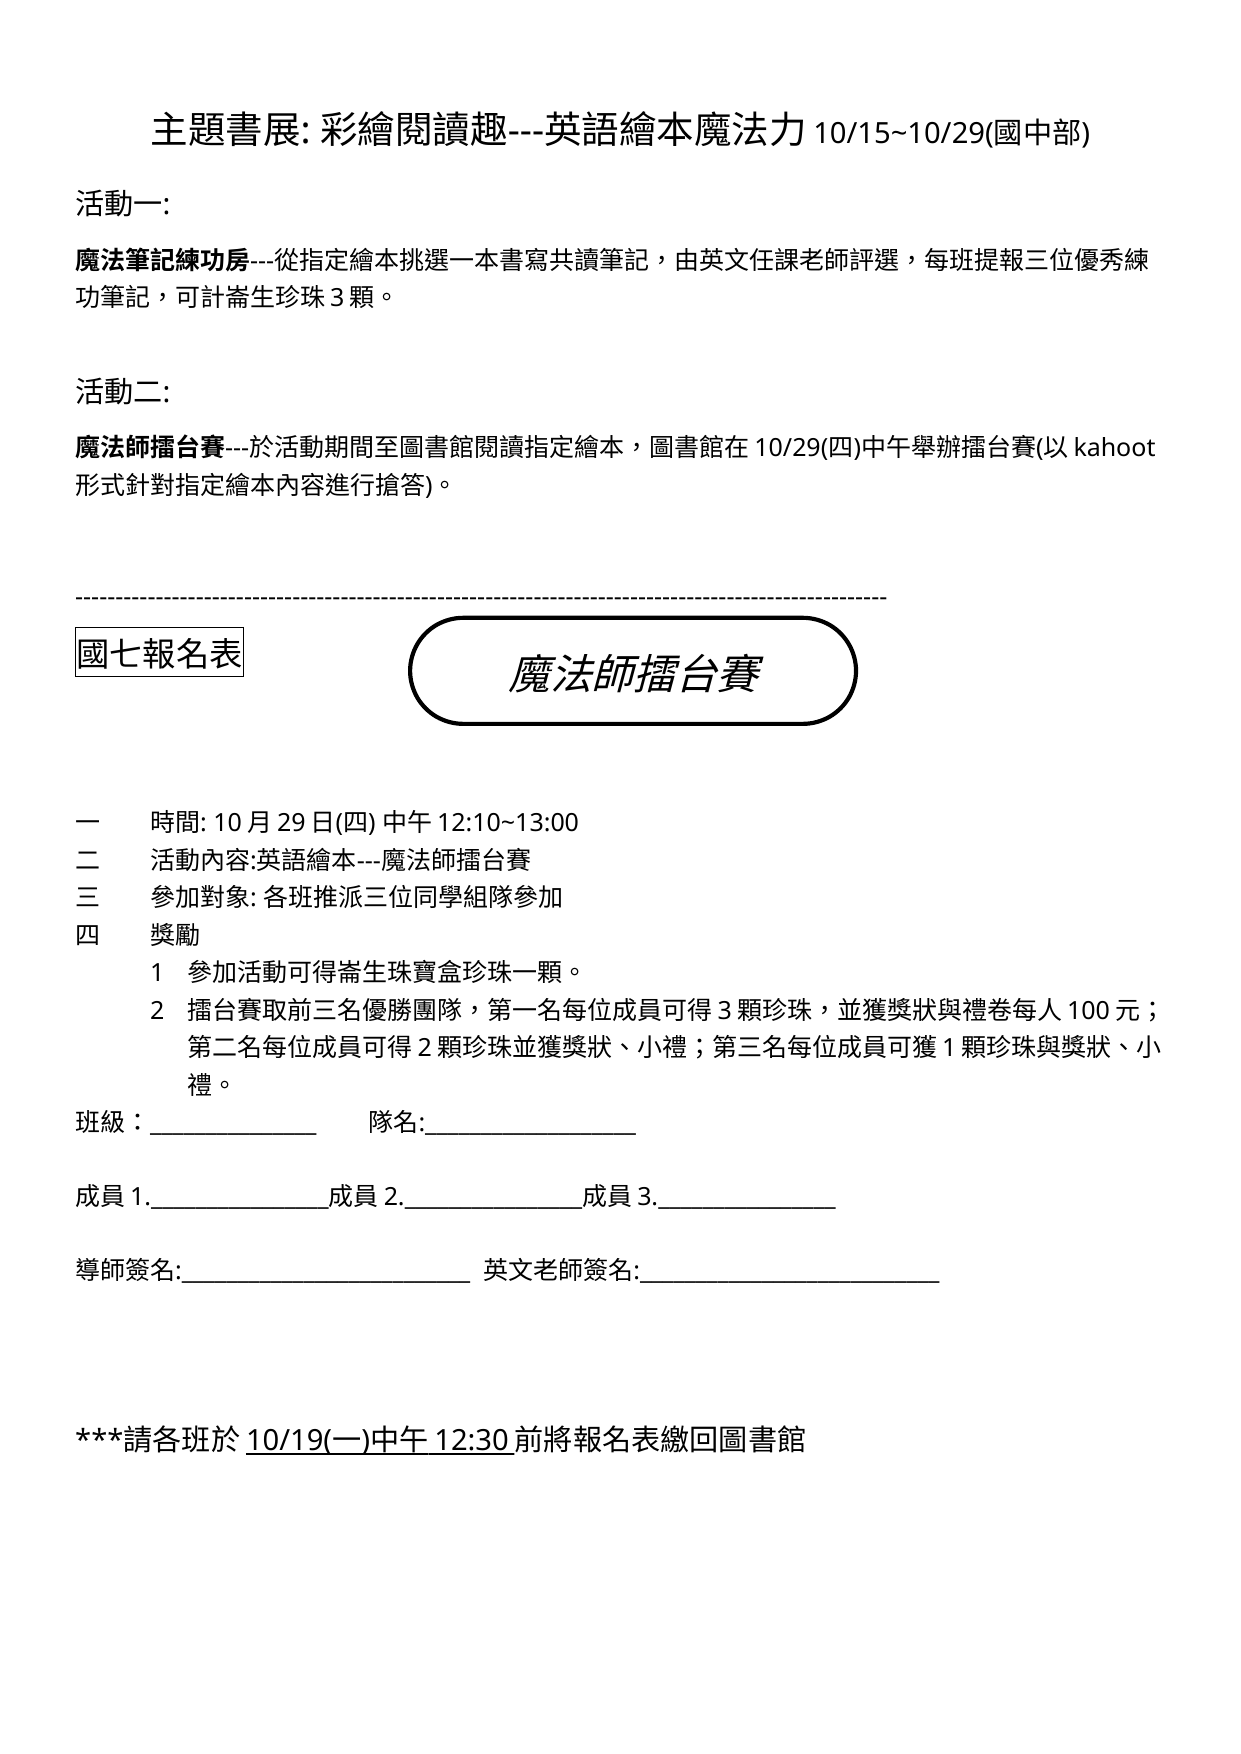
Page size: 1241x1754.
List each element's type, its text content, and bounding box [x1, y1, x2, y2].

text 活動二: [75, 352, 1165, 427]
list 擂台賽取前三名優勝團隊，第一名每位成員可得3顆珍珠，並獲獎狀與禮卷每人100元；第二名每位成員可得2顆珍珠並獲獎狀、小禮；第三名每位成員可獲1顆珍珠與獎狀、小禮。 [150, 989, 1165, 1102]
text ----------------------------------------------------------------------------------------------------- [75, 577, 1165, 614]
text 成員1.________________成員2.________________成員3.________________ [75, 1176, 1165, 1213]
list 時間: 10月29日(四) 中午12:10~13:00 [75, 802, 1165, 839]
text 國七報名表 [75, 614, 1165, 689]
list 參加對象: 各班推派三位同學組隊參加 [75, 877, 1165, 914]
text 魔法師擂台賽---於活動期間至圖書館閱讀指定繪本，圖書館在10/29(四)中午舉辦擂台賽(以kahoot形式針對指定繪本內容進行搶答)。 [75, 427, 1165, 502]
list 獎勵 [75, 914, 1165, 952]
list 參加活動可得崙生珠寶盒珍珠一顆。 [150, 952, 1165, 989]
text 導師簽名:__________________________ 英文老師簽名:___________________________ [75, 1249, 1165, 1287]
text 主題書展: 彩繪閱讀趣­---英語繪本魔法力 10/15~10/29(國中部) [75, 89, 1165, 164]
text 魔法筆記練功房---從指定繪本挑選一本書寫共讀筆記，由英文任課老師評選，每班提報三位優秀練功筆記，可計崙生珍珠3顆。 [75, 239, 1165, 314]
text 班級：_______________ 隊名:___________________ [75, 1102, 1165, 1139]
text ***請各班於10/19(一)中午12:30前將報名表繳回圖書館 [75, 1400, 1165, 1475]
text 活動一: [75, 164, 1165, 239]
list 活動內容:英語繪本---魔法師擂台賽 [75, 839, 1165, 877]
text 魔法師擂台賽 [441, 641, 825, 701]
